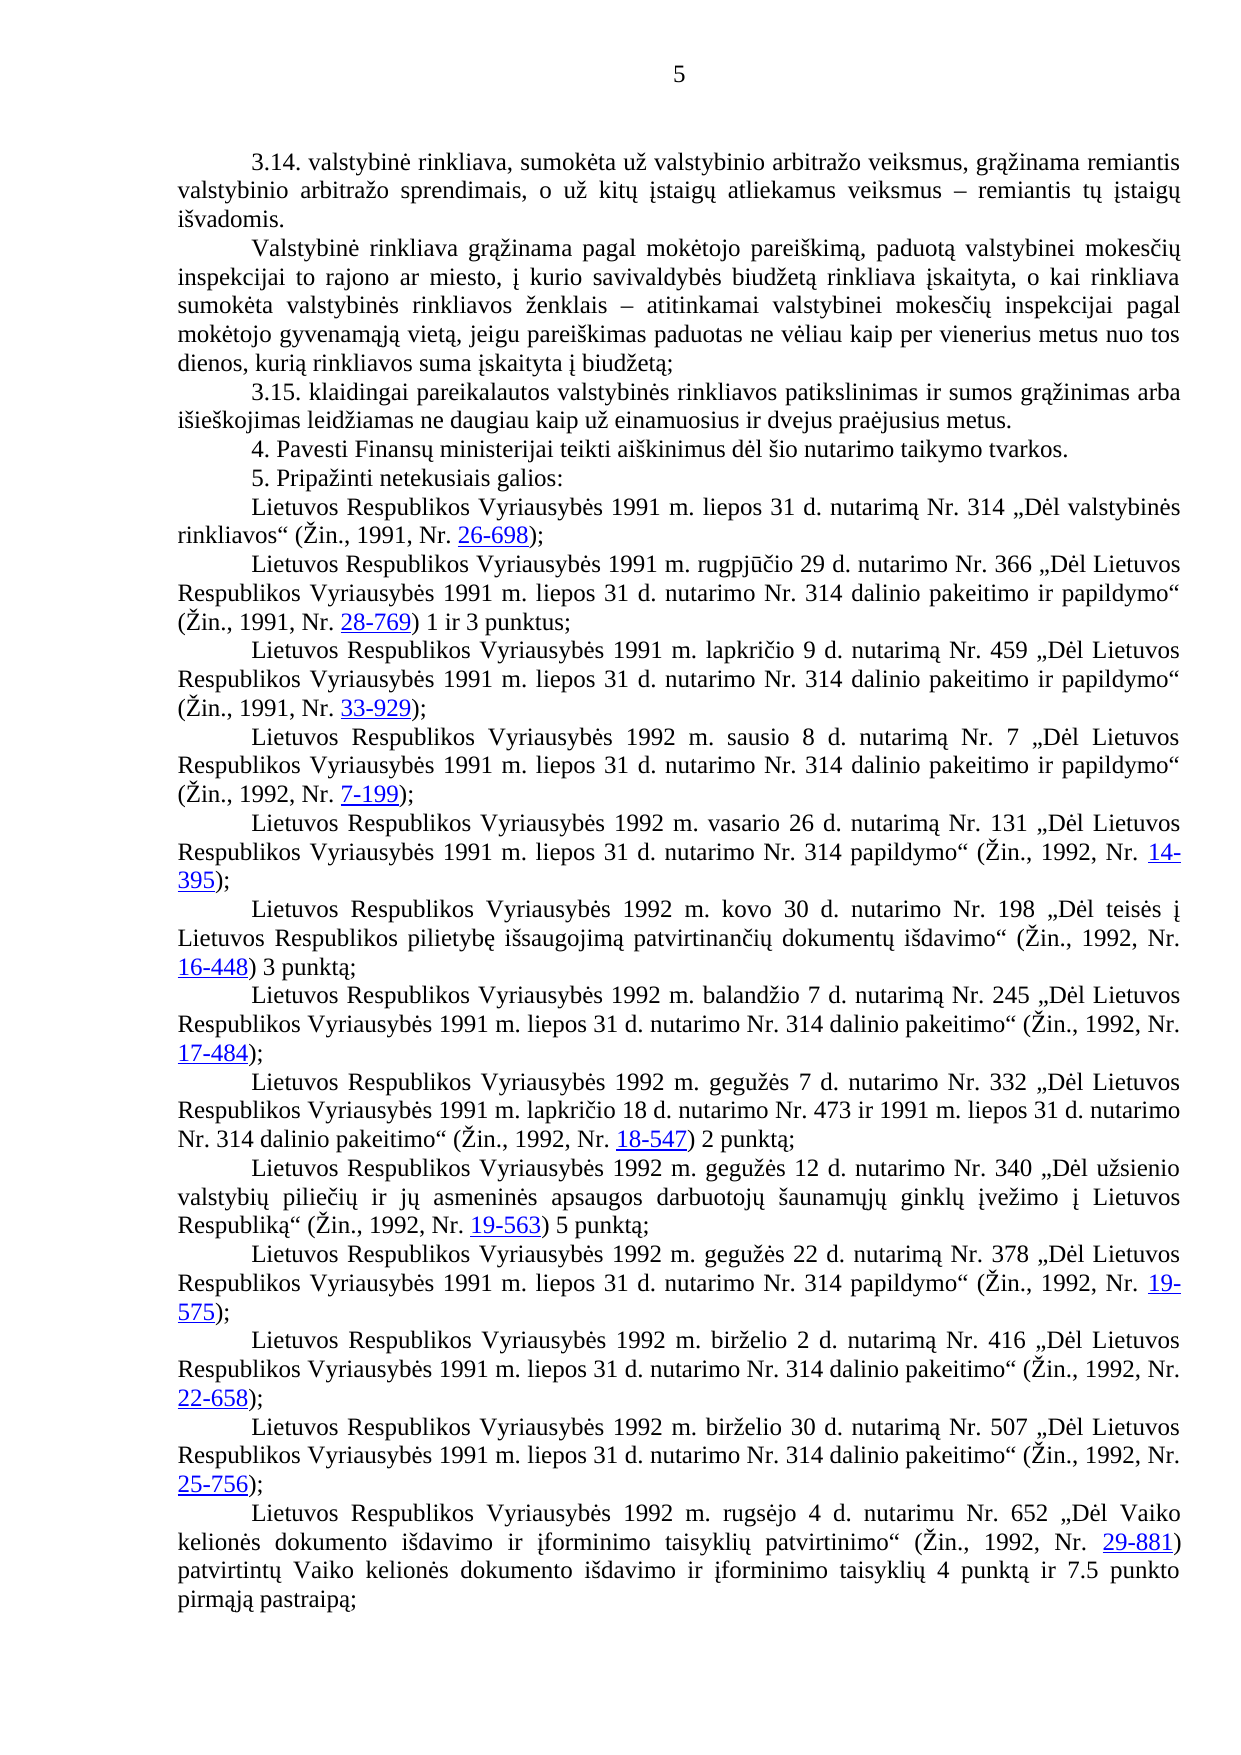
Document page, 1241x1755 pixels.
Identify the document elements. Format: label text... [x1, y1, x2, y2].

text 3.14. valstybinė rinkliava, sumokėta už valstybinio arbitražo veiksmus, grąžinama remiantis valstybinio arbitražo sprendimais, o už kitų įstaigų atliekamus veiksmus – remiantis tų įstaigų išvadomis. [177, 147, 1181, 233]
text Lietuvos Respublikos Vyriausybės 1992 m. vasario 26 d. nutarimą Nr. 131 „Dėl Lietuvos Respublikos Vyriausybės 1991 m. liepos 31 d. nutarimo Nr. 314 papildymo“ (Žin., 1992, Nr. 14-395); [177, 808, 1181, 894]
text 3.15. klaidingai pareikalautos valstybinės rinkliavos patikslinimas ir sumos grąžinimas arba išieškojimas leidžiamas ne daugiau kaip už einamuosius ir dvejus praėjusius metus. [177, 377, 1181, 434]
text Lietuvos Respublikos Vyriausybės 1991 m. liepos 31 d. nutarimą Nr. 314 „Dėl valstybinės rinkliavos“ (Žin., 1991, Nr. 26-698); [177, 492, 1181, 549]
text Lietuvos Respublikos Vyriausybės 1991 m. rugpjūčio 29 d. nutarimo Nr. 366 „Dėl Lietuvos Respublikos Vyriausybės 1991 m. liepos 31 d. nutarimo Nr. 314 dalinio pakeitimo ir papildymo“ (Žin., 1991, Nr. 28-769) 1 ir 3 punktus; [177, 549, 1181, 636]
text Valstybinė rinkliava grąžinama pagal mokėtojo pareiškimą, paduotą valstybinei mokesčių inspekcijai to rajono ar miesto, į kurio savivaldybės biudžetą rinkliava įskaityta, o kai rinkliava sumokėta valstybinės rinkliavos ženklais – atitinkamai valstybinei mokesčių inspekcijai pagal mokėtojo gyvenamąją vietą, jeigu pareiškimas paduotas ne vėliau kaip per vienerius metus nuo tos dienos, kurią rinkliavos suma įskaityta į biudžetą; [177, 233, 1181, 377]
text Lietuvos Respublikos Vyriausybės 1992 m. balandžio 7 d. nutarimą Nr. 245 „Dėl Lietuvos Respublikos Vyriausybės 1991 m. liepos 31 d. nutarimo Nr. 314 dalinio pakeitimo“ (Žin., 1992, Nr. 17-484); [177, 981, 1181, 1067]
text 4. Pavesti Finansų ministerijai teikti aiškinimus dėl šio nutarimo taikymo tvarkos. [177, 434, 1181, 463]
text Lietuvos Respublikos Vyriausybės 1992 m. kovo 30 d. nutarimo Nr. 198 „Dėl teisės į Lietuvos Respublikos pilietybę išsaugojimą patvirtinančių dokumentų išdavimo“ (Žin., 1992, Nr. 16-448) 3 punktą; [177, 894, 1181, 981]
text Lietuvos Respublikos Vyriausybės 1992 m. rugsėjo 4 d. nutarimu Nr. 652 „Dėl Vaiko kelionės dokumento išdavimo ir įforminimo taisyklių patvirtinimo“ (Žin., 1992, Nr. 29-881) patvirtintų Vaiko kelionės dokumento išdavimo ir įforminimo taisyklių 4 punktą ir 7.5 punkto pirmąją pastraipą; [177, 1498, 1181, 1613]
text Lietuvos Respublikos Vyriausybės 1992 m. gegužės 7 d. nutarimo Nr. 332 „Dėl Lietuvos Respublikos Vyriausybės 1991 m. lapkričio 18 d. nutarimo Nr. 473 ir 1991 m. liepos 31 d. nutarimo Nr. 314 dalinio pakeitimo“ (Žin., 1992, Nr. 18-547) 2 punktą; [177, 1067, 1181, 1153]
text Lietuvos Respublikos Vyriausybės 1992 m. sausio 8 d. nutarimą Nr. 7 „Dėl Lietuvos Respublikos Vyriausybės 1991 m. liepos 31 d. nutarimo Nr. 314 dalinio pakeitimo ir papildymo“ (Žin., 1992, Nr. 7-199); [177, 722, 1181, 808]
text Lietuvos Respublikos Vyriausybės 1992 m. birželio 30 d. nutarimą Nr. 507 „Dėl Lietuvos Respublikos Vyriausybės 1991 m. liepos 31 d. nutarimo Nr. 314 dalinio pakeitimo“ (Žin., 1992, Nr. 25-756); [177, 1412, 1181, 1498]
text Lietuvos Respublikos Vyriausybės 1991 m. lapkričio 9 d. nutarimą Nr. 459 „Dėl Lietuvos Respublikos Vyriausybės 1991 m. liepos 31 d. nutarimo Nr. 314 dalinio pakeitimo ir papildymo“ (Žin., 1991, Nr. 33-929); [177, 636, 1181, 722]
text Lietuvos Respublikos Vyriausybės 1992 m. gegužės 22 d. nutarimą Nr. 378 „Dėl Lietuvos Respublikos Vyriausybės 1991 m. liepos 31 d. nutarimo Nr. 314 papildymo“ (Žin., 1992, Nr. 19-575); [177, 1239, 1181, 1326]
text Lietuvos Respublikos Vyriausybės 1992 m. birželio 2 d. nutarimą Nr. 416 „Dėl Lietuvos Respublikos Vyriausybės 1991 m. liepos 31 d. nutarimo Nr. 314 dalinio pakeitimo“ (Žin., 1992, Nr. 22-658); [177, 1326, 1181, 1412]
text Lietuvos Respublikos Vyriausybės 1992 m. gegužės 12 d. nutarimo Nr. 340 „Dėl užsienio valstybių piliečių ir jų asmeninės apsaugos darbuotojų šaunamųjų ginklų įvežimo į Lietuvos Respubliką“ (Žin., 1992, Nr. 19-563) 5 punktą; [177, 1153, 1181, 1239]
text 5. Pripažinti netekusiais galios: [177, 463, 1181, 492]
